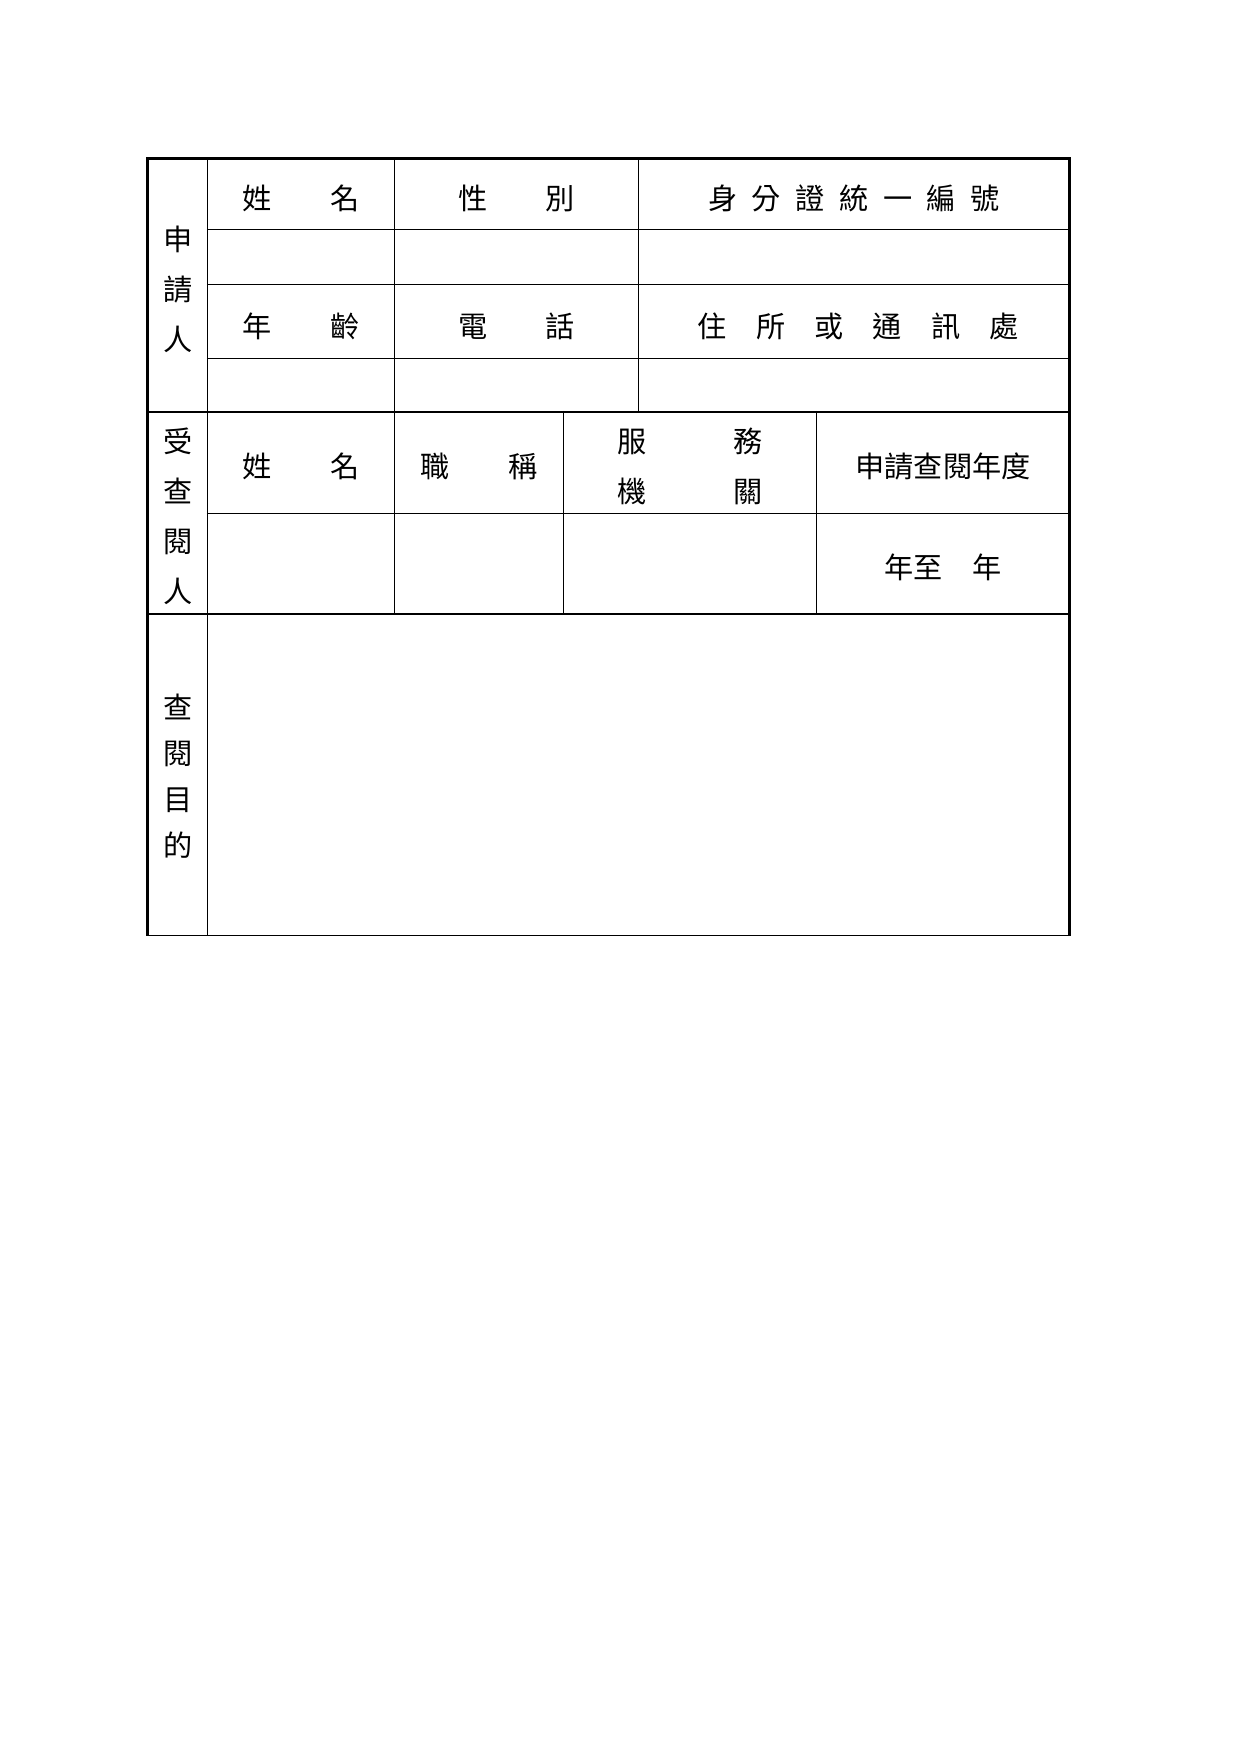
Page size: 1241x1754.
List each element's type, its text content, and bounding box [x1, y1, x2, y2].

table_header 申請人 [149, 160, 207, 411]
table_cell [395, 230, 638, 284]
table_cell 住 所 或 通 訊 處 [639, 285, 1068, 358]
table_cell [208, 359, 394, 411]
table_cell [395, 359, 638, 411]
table_cell 年 齡 [208, 285, 394, 358]
table_cell [208, 615, 1068, 935]
table_cell [564, 514, 816, 613]
table_cell 職 稱 [395, 413, 563, 513]
table_cell [208, 514, 394, 613]
table_cell 服 務 機 關 [564, 413, 816, 513]
table_cell 查閱目的 [149, 615, 207, 935]
table_cell 受查閱人 [149, 413, 207, 613]
table_header 身 分 證 統 一 編 號 [639, 160, 1068, 229]
table_cell [639, 230, 1068, 284]
table_cell 年至 年 [817, 514, 1068, 613]
table_header 姓 名 [208, 160, 394, 229]
table_header 性 別 [395, 160, 638, 229]
table_cell 電 話 [395, 285, 638, 358]
table_cell 申請查閱年度 [817, 413, 1068, 513]
table_cell [639, 359, 1068, 411]
table_cell [208, 230, 394, 284]
table_cell [395, 514, 563, 613]
table_cell 姓 名 [208, 413, 394, 513]
